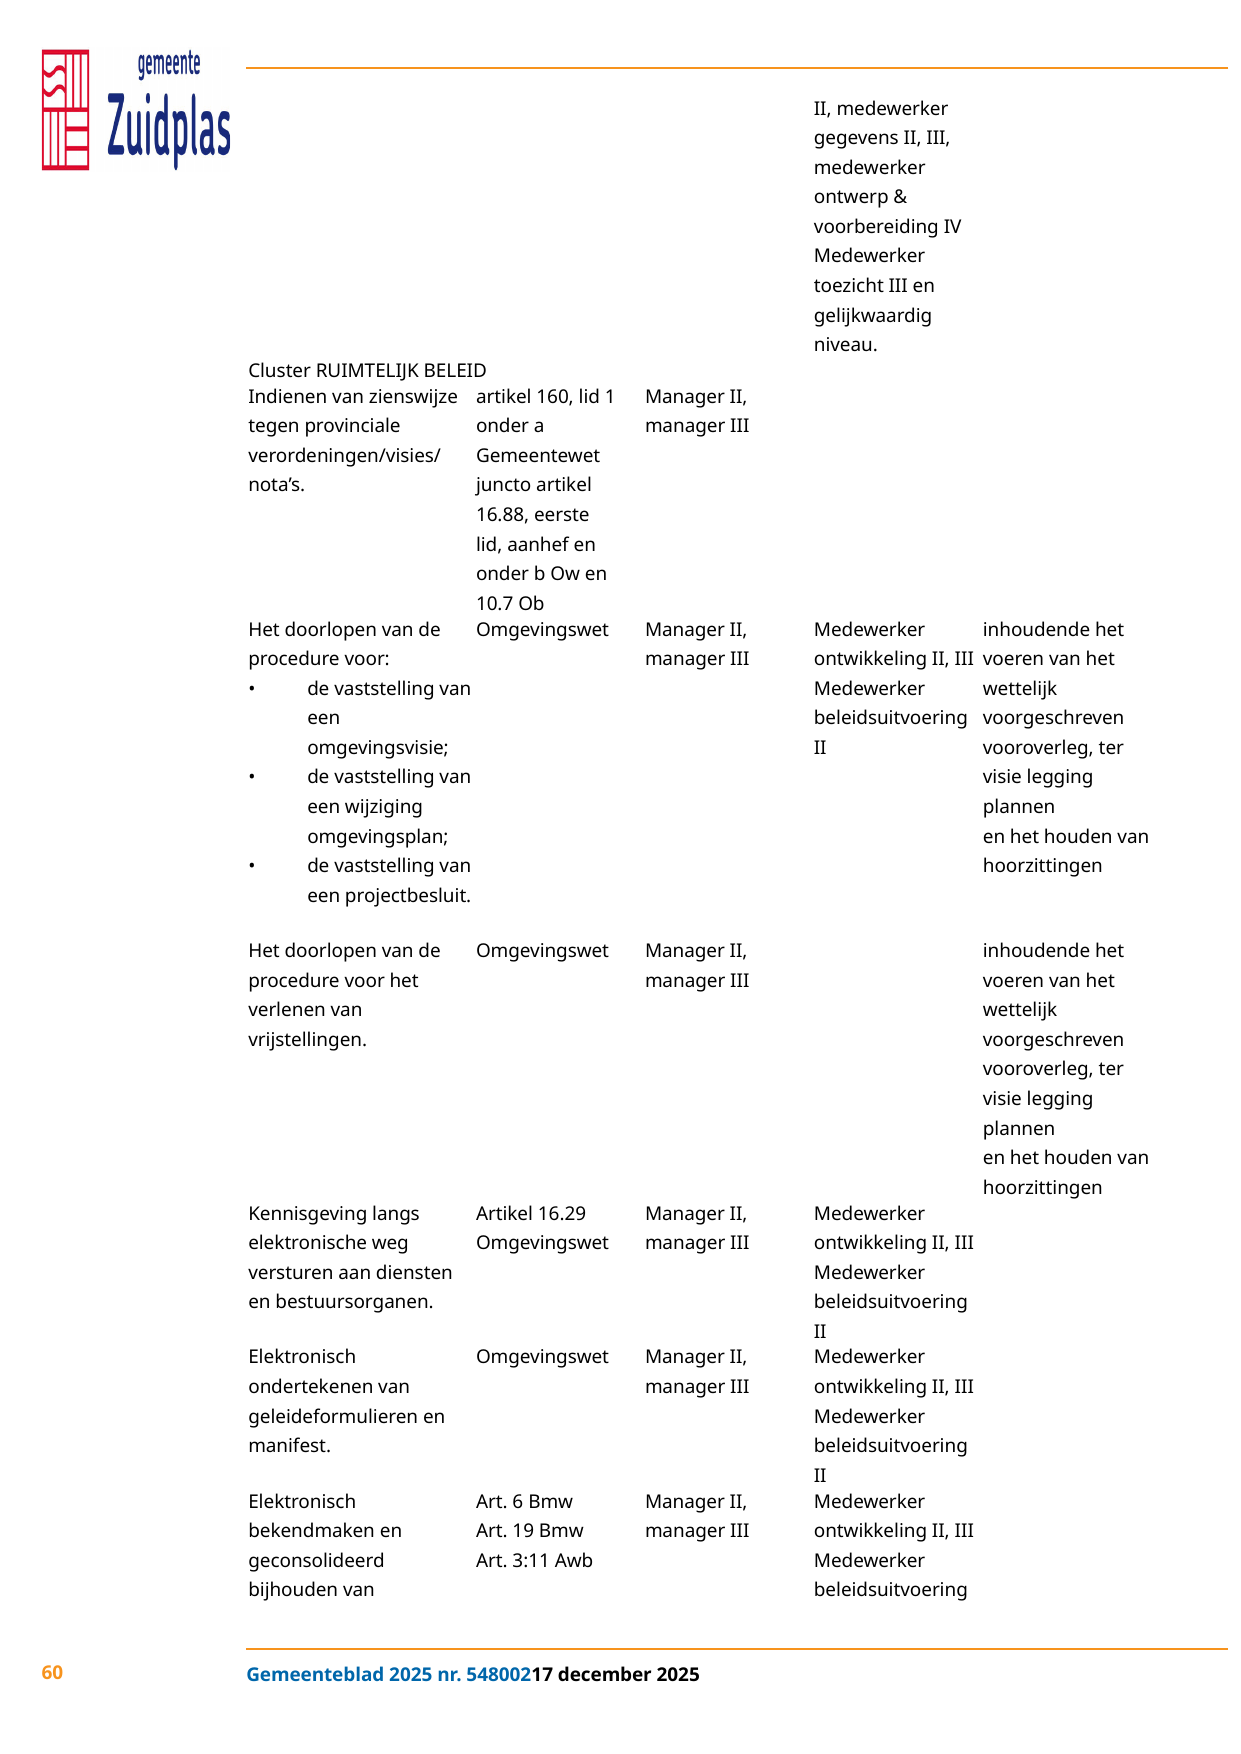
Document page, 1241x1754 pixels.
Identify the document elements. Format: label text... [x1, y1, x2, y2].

table_cell [983, 1344, 1152, 1488]
picture [41, 47, 231, 172]
table_cell Het doorlopen van de procedure voor het verlenen van vrijstellingen. [248, 937, 476, 1200]
table_cell Omgevingswet [476, 616, 645, 937]
table_cell Medewerker ontwikkeling II, III Medewerker beleidsuitvoering [814, 1488, 983, 1602]
table_cell Artikel 16.29 Omgevingswet [476, 1200, 645, 1344]
table_cell artikel 160, lid 1 onder a Gemeentewet juncto artikel 16.88, eerste lid, aanhef en onder b Ow en 10.7 Ob [476, 383, 645, 616]
table_cell Medewerker ontwikkeling II, III Medewerker beleidsuitvoering II [814, 616, 983, 937]
table_cell inhoudende het voeren van het wettelijk voorgeschreven vooroverleg, ter visie legging plannen en het houden van hoorzittingen [983, 937, 1152, 1200]
table_cell Omgevingswet [476, 1344, 645, 1488]
table_cell Medewerker ontwikkeling II, III Medewerker beleidsuitvoering II [814, 1344, 983, 1488]
table_cell Medewerker ontwikkeling II, III Medewerker beleidsuitvoering II [814, 1200, 983, 1344]
table_cell Manager II, manager III [645, 383, 814, 616]
table_cell [983, 1200, 1152, 1344]
table_cell Art. 6 Bmw Art. 19 Bmw Art. 3:11 Awb [476, 1488, 645, 1602]
table_cell Indienen van zienswijze tegen provinciale verordeningen/visies/nota’s. [248, 383, 476, 616]
table_cell [983, 383, 1152, 616]
table_cell Manager II, manager III [645, 1488, 814, 1602]
table_cell [814, 383, 983, 616]
table_cell Omgevingswet [476, 937, 645, 1200]
table_cell Kennisgeving langs elektronische weg versturen aan diensten en bestuursorganen. [248, 1200, 476, 1344]
table_cell [983, 95, 1152, 357]
table_cell Het doorlopen van de procedure voor: de vaststelling van een omgevingsvisie; de vaststelling van een wijziging omgevingsplan; de vaststelling van een projectbesluit. [248, 616, 476, 937]
table_cell Elektronisch bekendmaken en geconsolideerd bijhouden van [248, 1488, 476, 1602]
table_cell inhoudende het voeren van het wettelijk voorgeschreven vooroverleg, ter visie legging plannen en het houden van hoorzittingen [983, 616, 1152, 937]
table_cell Manager II, manager III [645, 1200, 814, 1344]
table_cell II, medewerker gegevens II, III, medewerker ontwerp & voorbereiding IV Medewerker toezicht III en gelijkwaardig niveau. [814, 95, 983, 357]
table_cell Manager II, manager III [645, 937, 814, 1200]
table_cell Cluster RUIMTELIJK BELEID [248, 357, 1152, 383]
table_cell [645, 95, 814, 357]
table_cell Manager II, manager III [645, 616, 814, 937]
table_cell [248, 95, 476, 357]
table_cell [476, 95, 645, 357]
table_cell [983, 1488, 1152, 1602]
table_cell Elektronisch ondertekenen van geleideformulieren en manifest. [248, 1344, 476, 1488]
table_cell Manager II, manager III [645, 1344, 814, 1488]
table_cell [814, 937, 983, 1200]
